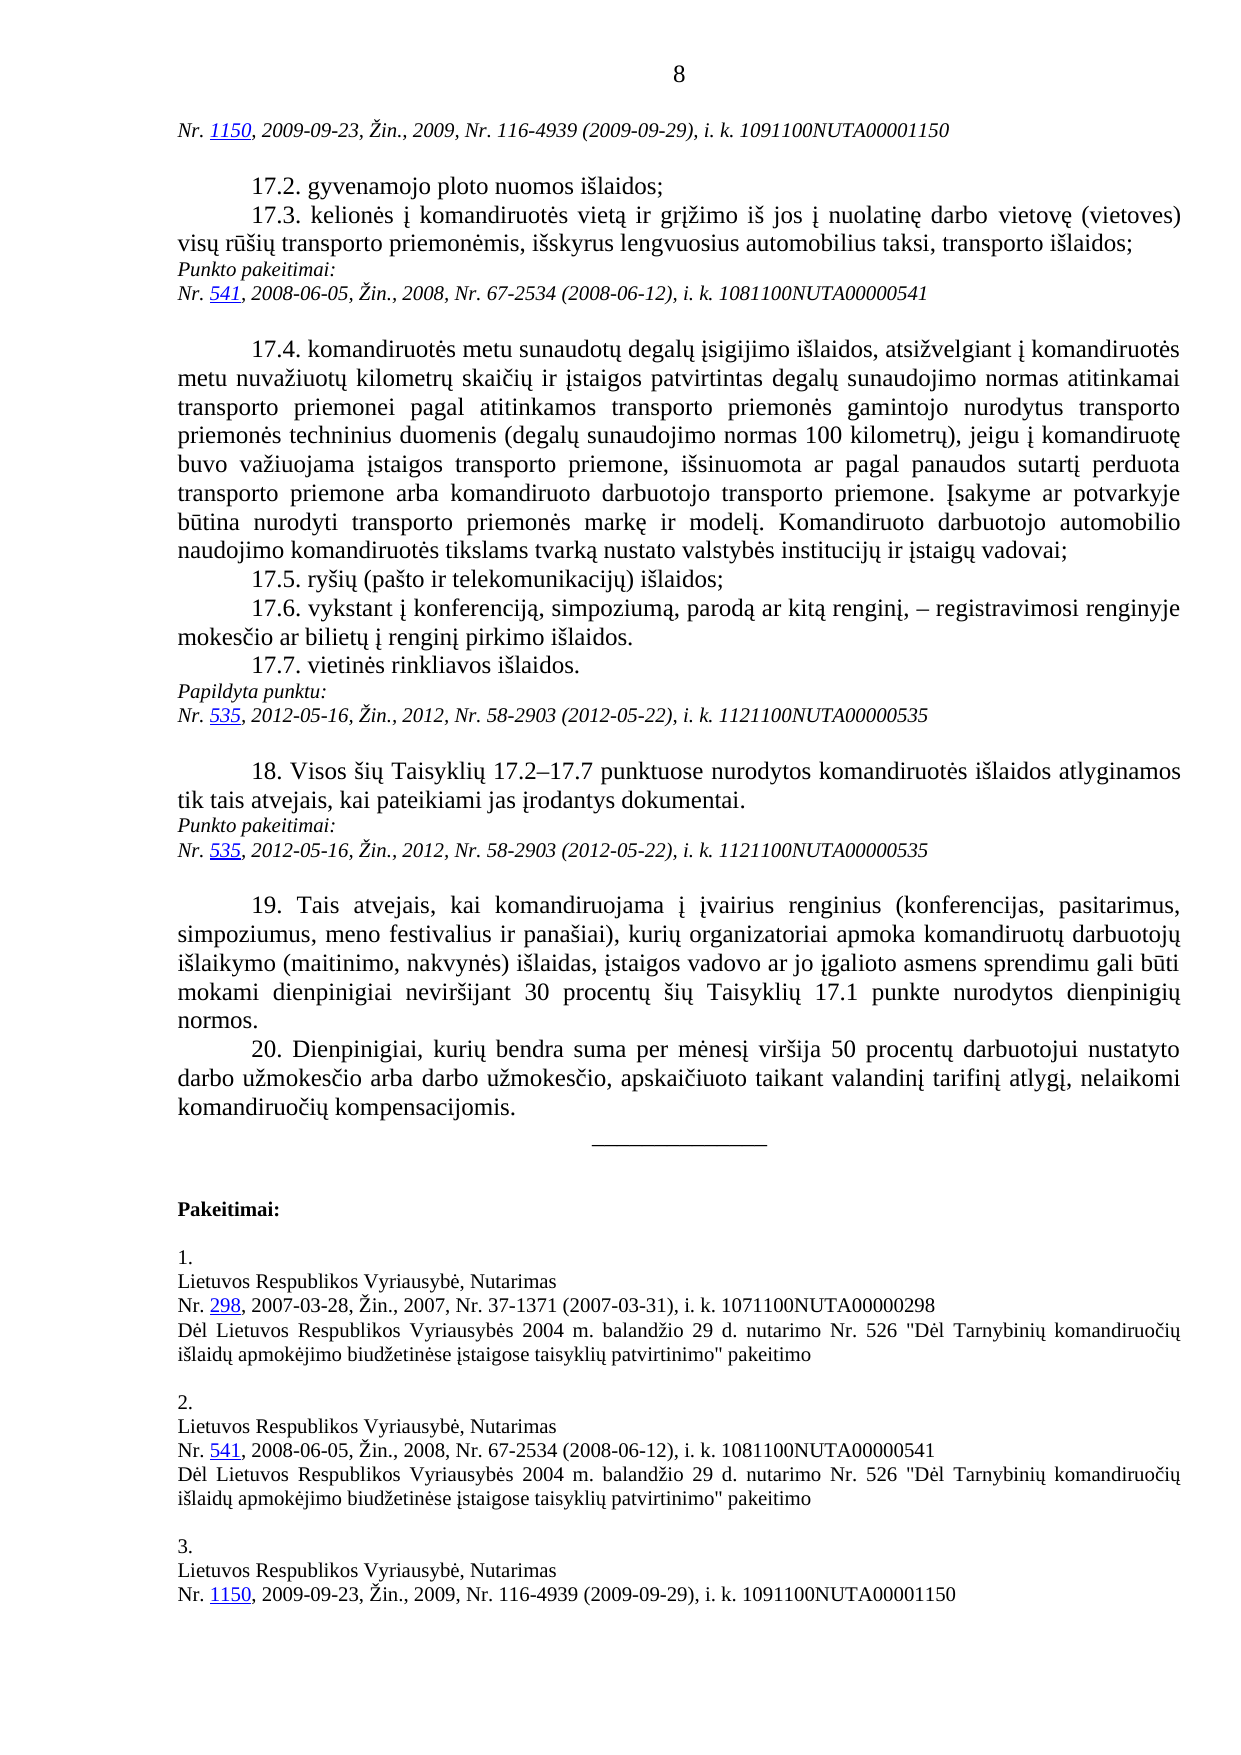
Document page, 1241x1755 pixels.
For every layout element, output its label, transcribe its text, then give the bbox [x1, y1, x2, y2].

text Punkto pakeitimai: [177, 257, 1181, 281]
text ______________ [177, 1120, 1181, 1149]
text Nr. 1150, 2009-09-23, Žin., 2009, Nr. 116-4939 (2009-09-29), i. k. 1091100NUTA00001150 [177, 1582, 1181, 1606]
text 18. Visos šių Taisyklių 17.2–17.7 punktuose nurodytos komandiruotės išlaidos atlyginamos tik tais atvejais, kai pateikiami jas įrodantys dokumentai. [177, 756, 1181, 813]
text Lietuvos Respublikos Vyriausybė, Nutarimas [177, 1558, 1181, 1582]
text Dėl Lietuvos Respublikos Vyriausybės 2004 m. balandžio 29 d. nutarimo Nr. 526 "Dėl Tarnybinių komandiruočių išlaidų apmokėjimo biudžetinėse įstaigose taisyklių patvirtinimo" pakeitimo [177, 1462, 1181, 1510]
text 19. Tais atvejais, kai komandiruojama į įvairius renginius (konferencijas, pasitarimus, simpoziumus, meno festivalius ir panašiai), kurių organizatoriai apmoka komandiruotų darbuotojų išlaikymo (maitinimo, nakvynės) išlaidas, įstaigos vadovo ar jo įgalioto asmens sprendimu gali būti mokami dienpinigiai neviršijant 30 procentų šių Taisyklių 17.1 punkte nurodytos dienpinigių normos. [177, 890, 1181, 1034]
text 1. [177, 1245, 1181, 1269]
text Lietuvos Respublikos Vyriausybė, Nutarimas [177, 1414, 1181, 1438]
text Papildyta punktu: [177, 679, 1181, 703]
text 17.7. vietinės rinkliavos išlaidos. [177, 650, 1181, 679]
text Dėl Lietuvos Respublikos Vyriausybės 2004 m. balandžio 29 d. nutarimo Nr. 526 "Dėl Tarnybinių komandiruočių išlaidų apmokėjimo biudžetinėse įstaigose taisyklių patvirtinimo" pakeitimo [177, 1317, 1181, 1366]
text Nr. 535, 2012-05-16, Žin., 2012, Nr. 58-2903 (2012-05-22), i. k. 1121100NUTA00000535 [177, 837, 1181, 862]
text 3. [177, 1534, 1181, 1558]
text Lietuvos Respublikos Vyriausybė, Nutarimas [177, 1269, 1181, 1293]
text 17.6. vykstant į konferenciją, simpoziumą, parodą ar kitą renginį, – registravimosi renginyje mokesčio ar bilietų į renginį pirkimo išlaidos. [177, 593, 1181, 650]
text Nr. 541, 2008-06-05, Žin., 2008, Nr. 67-2534 (2008-06-12), i. k. 1081100NUTA00000541 [177, 1438, 1181, 1462]
text Nr. 535, 2012-05-16, Žin., 2012, Nr. 58-2903 (2012-05-22), i. k. 1121100NUTA00000535 [177, 703, 1181, 727]
text 17.2. gyvenamojo ploto nuomos išlaidos; [177, 171, 1181, 200]
text Nr. 298, 2007-03-28, Žin., 2007, Nr. 37-1371 (2007-03-31), i. k. 1071100NUTA00000298 [177, 1293, 1181, 1317]
text Nr. 541, 2008-06-05, Žin., 2008, Nr. 67-2534 (2008-06-12), i. k. 1081100NUTA00000541 [177, 281, 1181, 305]
text 2. [177, 1390, 1181, 1414]
text Nr. 1150, 2009-09-23, Žin., 2009, Nr. 116-4939 (2009-09-29), i. k. 1091100NUTA00001150 [177, 118, 1181, 142]
text 17.4. komandiruotės metu sunaudotų degalų įsigijimo išlaidos, atsižvelgiant į komandiruotės metu nuvažiuotų kilometrų skaičių ir įstaigos patvirtintas degalų sunaudojimo normas atitinkamai transporto priemonei pagal atitinkamos transporto priemonės gamintojo nurodytus transporto priemonės techninius duomenis (degalų sunaudojimo normas 100 kilometrų), jeigu į komandiruotę buvo važiuojama įstaigos transporto priemone, išsinuomota ar pagal panaudos sutartį perduota transporto priemone arba komandiruoto darbuotojo transporto priemone. Įsakyme ar potvarkyje būtina nurodyti transporto priemonės markę ir modelį. Komandiruoto darbuotojo automobilio naudojimo komandiruotės tikslams tvarką nustato valstybės institucijų ir įstaigų vadovai; [177, 334, 1181, 564]
text Pakeitimai: [177, 1197, 1181, 1221]
text 17.3. kelionės į komandiruotės vietą ir grįžimo iš jos į nuolatinę darbo vietovę (vietoves) visų rūšių transporto priemonėmis, išskyrus lengvuosius automobilius taksi, transporto išlaidos; [177, 200, 1181, 257]
text 20. Dienpinigiai, kurių bendra suma per mėnesį viršija 50 procentų darbuotojui nustatyto darbo užmokesčio arba darbo užmokesčio, apskaičiuoto taikant valandinį tarifinį atlygį, nelaikomi komandiruočių kompensacijomis. [177, 1034, 1181, 1120]
text Punkto pakeitimai: [177, 813, 1181, 837]
text 17.5. ryšių (pašto ir telekomunikacijų) išlaidos; [177, 564, 1181, 593]
